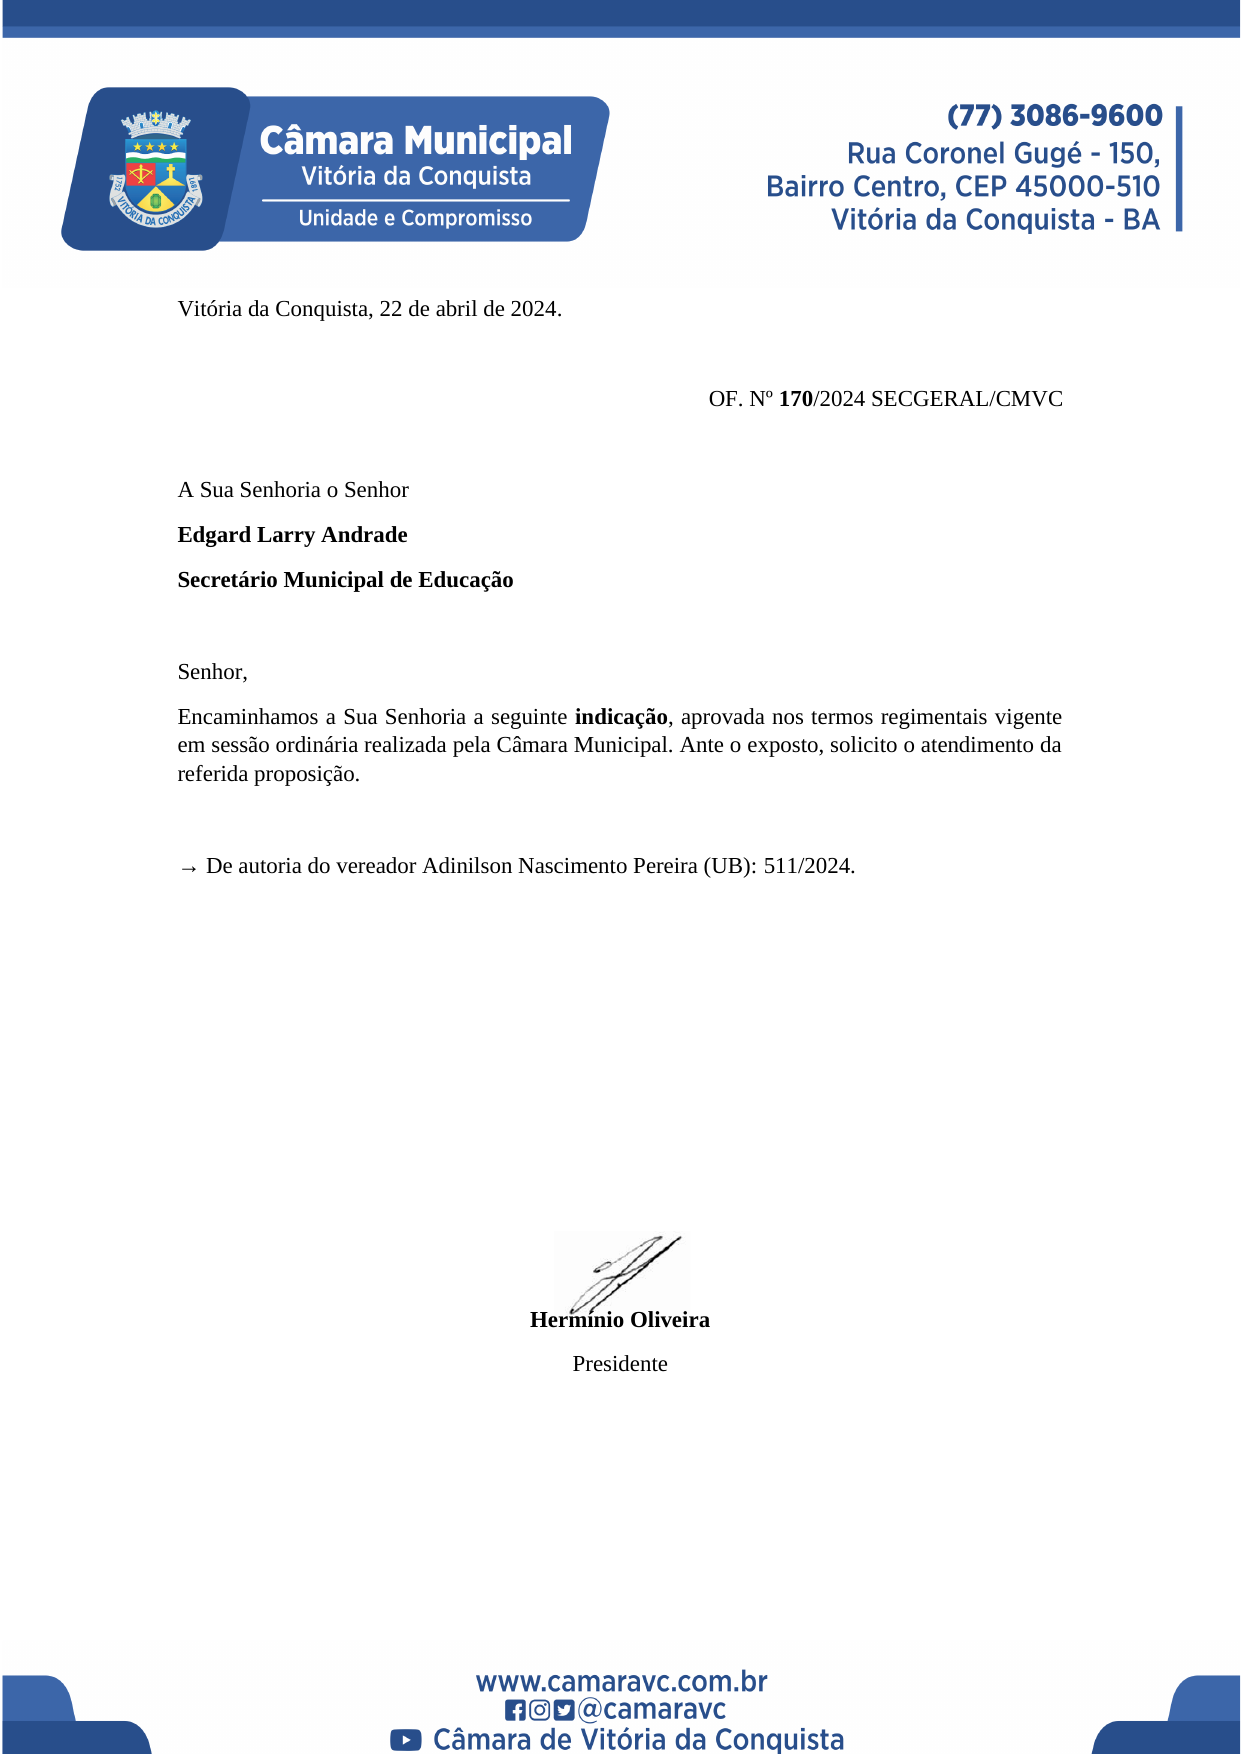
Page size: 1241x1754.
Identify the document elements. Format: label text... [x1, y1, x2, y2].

text Edgard Larry Andrade [177, 521, 1063, 547]
text → De autoria do vereador Adinilson Nascimento Pereira (UB): 511/2024. [177, 852, 1063, 878]
text Secretário Municipal de Educação [177, 566, 1063, 592]
text Senhor, [177, 658, 1063, 684]
text Vitória da Conquista, 22 de abril de 2024. [177, 295, 1063, 322]
text Hermínio Oliveira [177, 1306, 1063, 1332]
text Presidente [177, 1351, 1063, 1377]
text Encaminhamos a Sua Senhoria a seguinte indicação, aprovada nos termos regimentais vigente em sessão ordinária realizada pela Câmara Municipal. Ante o exposto, solicito o atendimento da referida proposição. [177, 703, 1063, 786]
picture [553, 1231, 691, 1306]
text OF. Nº 170/2024 SECGERAL/CMVC [177, 386, 1063, 412]
picture [2, 1640, 1241, 1754]
picture [2, 0, 1241, 288]
text A Sua Senhoria o Senhor [177, 476, 1063, 502]
